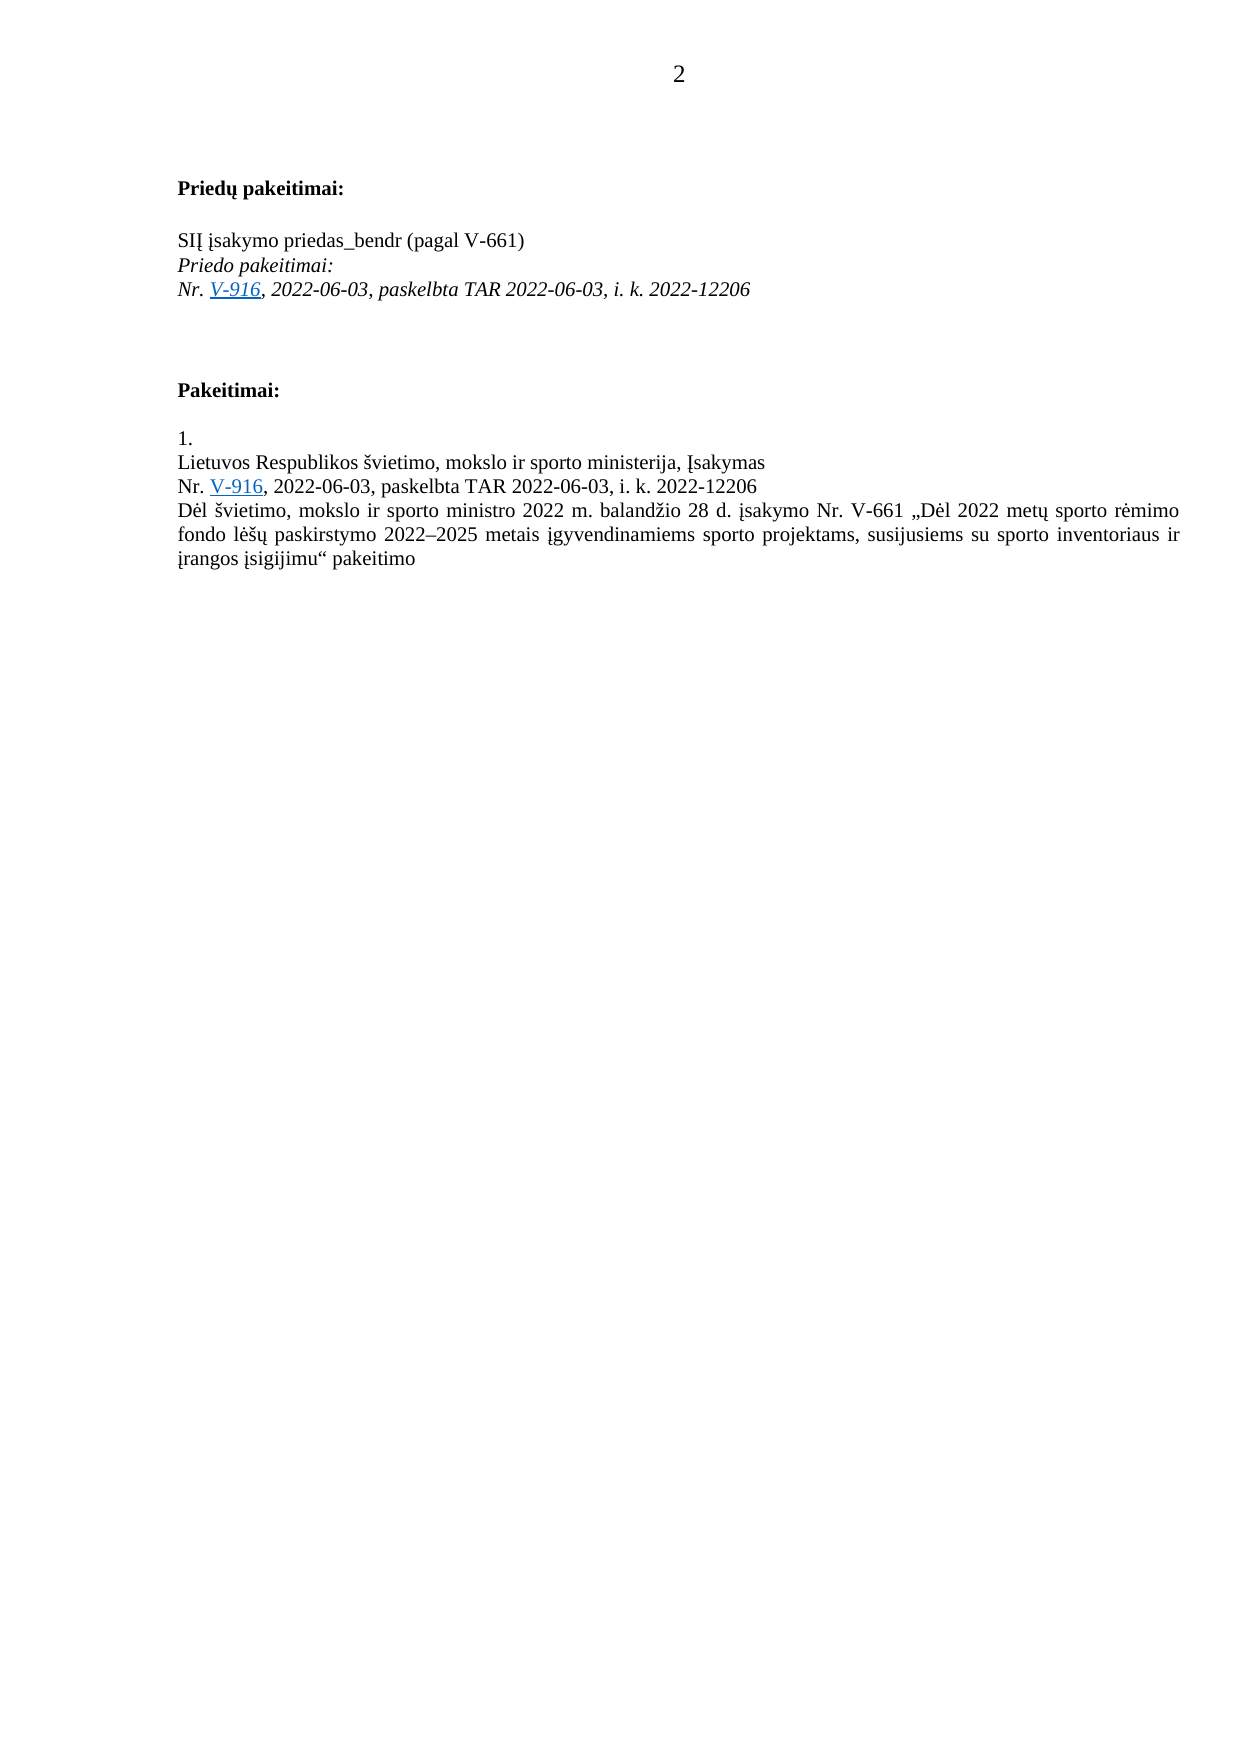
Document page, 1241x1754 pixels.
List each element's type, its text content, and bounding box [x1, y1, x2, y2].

text Pakeitimai: [177, 377, 1181, 402]
text Nr. V-916, 2022-06-03, paskelbta TAR 2022-06-03, i. k. 2022-12206 [177, 474, 1181, 498]
text Lietuvos Respublikos švietimo, mokslo ir sporto ministerija, Įsakymas [177, 450, 1181, 474]
text Dėl švietimo, mokslo ir sporto ministro 2022 m. balandžio 28 d. įsakymo Nr. V-661 „Dėl 2022 metų sporto rėmimo fondo lėšų paskirstymo 2022–2025 metais įgyvendinamiems sporto projektams, susijusiems su sporto inventoriaus ir įrangos įsigijimu“ pakeitimo [177, 498, 1181, 570]
text Nr. V-916, 2022-06-03, paskelbta TAR 2022-06-03, i. k. 2022-12206 [177, 277, 1181, 301]
text Priedų pakeitimai: [177, 176, 1181, 200]
text SIĮ įsakymo priedas_bendr (pagal V-661) [177, 228, 1181, 252]
text Priedo pakeitimai: [177, 252, 1181, 277]
text 1. [177, 426, 1181, 450]
